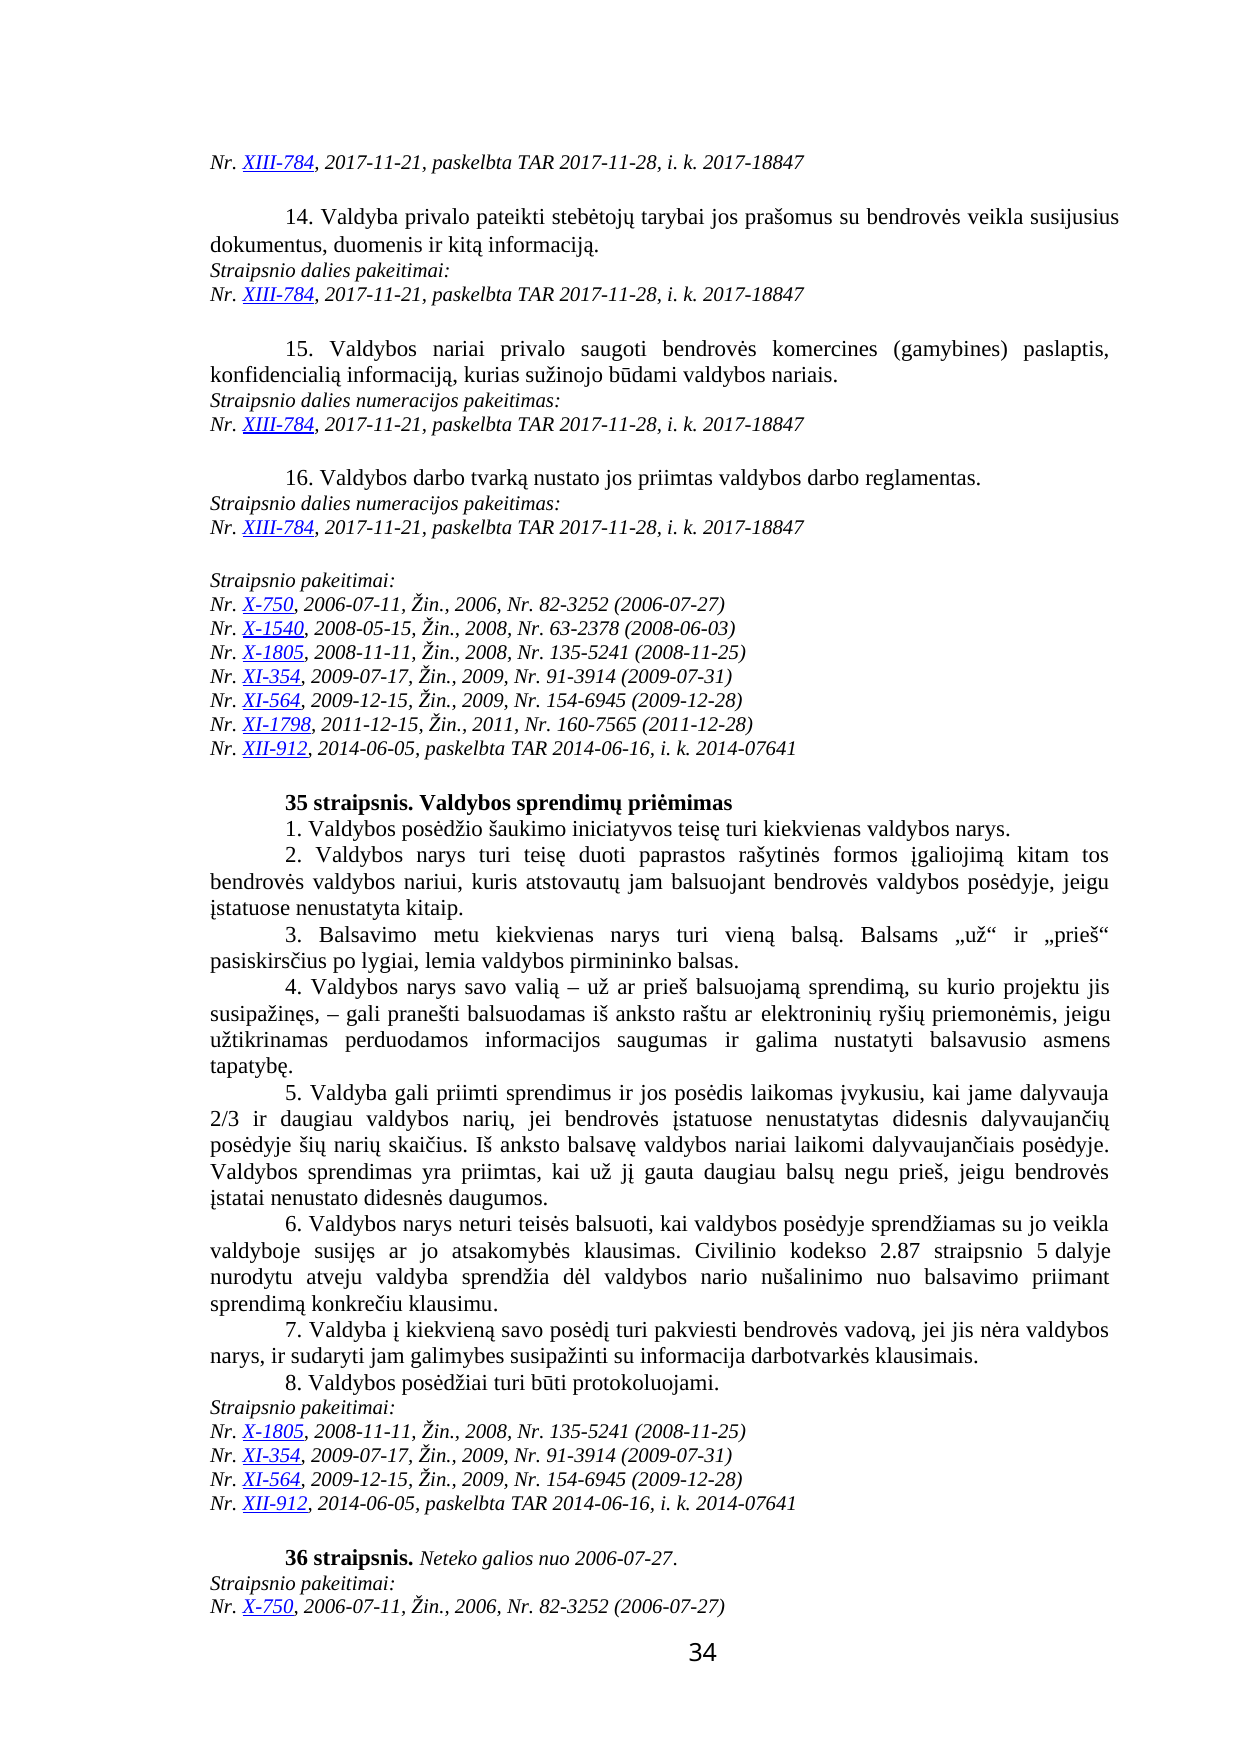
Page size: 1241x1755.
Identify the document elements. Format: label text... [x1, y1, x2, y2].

text 16. Valdybos darbo tvarką nustato jos priimtas valdybos darbo reglamentas. [210, 464, 1111, 491]
text Nr. XI-354, 2009-07-17, Žin., 2009, Nr. 91-3914 (2009-07-31) [210, 1443, 1120, 1467]
text 36 straipsnis. Neteko galios nuo 2006-07-27. [210, 1544, 1111, 1570]
text Straipsnio pakeitimai: [210, 568, 1111, 592]
text Nr. XIII-784, 2017-11-21, paskelbta TAR 2017-11-28, i. k. 2017-18847 [210, 515, 1120, 539]
text Nr. XIII-784, 2017-11-21, paskelbta TAR 2017-11-28, i. k. 2017-18847 [210, 150, 1120, 174]
text Nr. XII-912, 2014-06-05, paskelbta TAR 2014-06-16, i. k. 2014-07641 [210, 736, 1120, 760]
text Nr. X-750, 2006-07-11, Žin., 2006, Nr. 82-3252 (2006-07-27) [210, 592, 1111, 616]
text Nr. XI-564, 2009-12-15, Žin., 2009, Nr. 154-6945 (2009-12-28) [210, 1467, 1120, 1491]
text Nr. X-1805, 2008-11-11, Žin., 2008, Nr. 135-5241 (2008-11-25) [210, 640, 1120, 664]
text Nr. X-1805, 2008-11-11, Žin., 2008, Nr. 135-5241 (2008-11-25) [210, 1419, 1120, 1443]
text Straipsnio dalies numeracijos pakeitimas: [210, 387, 1120, 412]
text Nr. XII-912, 2014-06-05, paskelbta TAR 2014-06-16, i. k. 2014-07641 [210, 1491, 1120, 1515]
text 6. Valdybos narys neturi teisės balsuoti, kai valdybos posėdyje sprendžiamas su jo veikla valdyboje susijęs ar jo atsakomybės klausimas. Civilinio kodekso 2.87 straipsnio 5 dalyje nurodytu atveju valdyba sprendžia dėl valdybos nario nušalinimo nuo balsavimo priimant sprendimą konkrečiu klausimu. [210, 1211, 1111, 1316]
text 1. Valdybos posėdžio šaukimo iniciatyvos teisę turi kiekvienas valdybos narys. [210, 815, 1111, 842]
text Nr. XIII-784, 2017-11-21, paskelbta TAR 2017-11-28, i. k. 2017-18847 [210, 282, 1120, 306]
text Nr. X-750, 2006-07-11, Žin., 2006, Nr. 82-3252 (2006-07-27) [210, 1594, 1111, 1618]
text Straipsnio dalies pakeitimai: [210, 258, 1120, 282]
text 8. Valdybos posėdžiai turi būti protokoluojami. [210, 1369, 1111, 1395]
text Nr. XIII-784, 2017-11-21, paskelbta TAR 2017-11-28, i. k. 2017-18847 [210, 412, 1120, 436]
text Nr. XI-564, 2009-12-15, Žin., 2009, Nr. 154-6945 (2009-12-28) [210, 688, 1120, 712]
text 4. Valdybos narys savo valią – už ar prieš balsuojamą sprendimą, su kurio projektu jis susipažinęs, – gali pranešti balsuodamas iš anksto raštu ar elektroninių ryšių priemonėmis, jeigu užtikrinamas perduodamos informacijos saugumas ir galima nustatyti balsavusio asmens tapatybę. [210, 973, 1111, 1079]
text 7. Valdyba į kiekvieną savo posėdį turi pakviesti bendrovės vadovą, jei jis nėra valdybos narys, ir sudaryti jam galimybes susipažinti su informacija darbotvarkės klausimais. [210, 1316, 1111, 1369]
text 15. Valdybos nariai privalo saugoti bendrovės komercines (gamybines) paslaptis, konfidencialią informaciją, kurias sužinojo būdami valdybos nariais. [210, 335, 1111, 387]
text Nr. X-1540, 2008-05-15, Žin., 2008, Nr. 63-2378 (2008-06-03) [210, 616, 1111, 640]
text 3. Balsavimo metu kiekvienas narys turi vieną balsą. Balsams „už“ ir „prieš“ pasiskirsčius po lygiai, lemia valdybos pirmininko balsas. [210, 921, 1111, 973]
text Nr. XI-354, 2009-07-17, Žin., 2009, Nr. 91-3914 (2009-07-31) [210, 664, 1120, 688]
text Straipsnio pakeitimai: [210, 1395, 1111, 1419]
text 2. Valdybos narys turi teisę duoti paprastos rašytinės formos įgaliojimą kitam tos bendrovės valdybos nariui, kuris atstovautų jam balsuojant bendrovės valdybos posėdyje, jeigu įstatuose nenustatyta kitaip. [210, 842, 1110, 921]
text 5. Valdyba gali priimti sprendimus ir jos posėdis laikomas įvykusiu, kai jame dalyvauja 2/3 ir daugiau valdybos narių, jei bendrovės įstatuose nenustatytas didesnis dalyvaujančių posėdyje šių narių skaičius. Iš anksto balsavę valdybos nariai laikomi dalyvaujančiais posėdyje. Valdybos sprendimas yra priimtas, kai už jį gauta daugiau balsų negu prieš, jeigu bendrovės įstatai nenustato didesnės daugumos. [210, 1079, 1111, 1211]
text 35 straipsnis. Valdybos sprendimų priėmimas [210, 789, 1111, 815]
text Straipsnio pakeitimai: [210, 1570, 1111, 1594]
text 14. Valdyba privalo pateikti stebėtojų tarybai jos prašomus su bendrovės veikla susijusius dokumentus, duomenis ir kitą informaciją. [210, 203, 1120, 258]
text Nr. XI-1798, 2011-12-15, Žin., 2011, Nr. 160-7565 (2011-12-28) [210, 712, 1120, 736]
text Straipsnio dalies numeracijos pakeitimas: [210, 491, 1120, 515]
